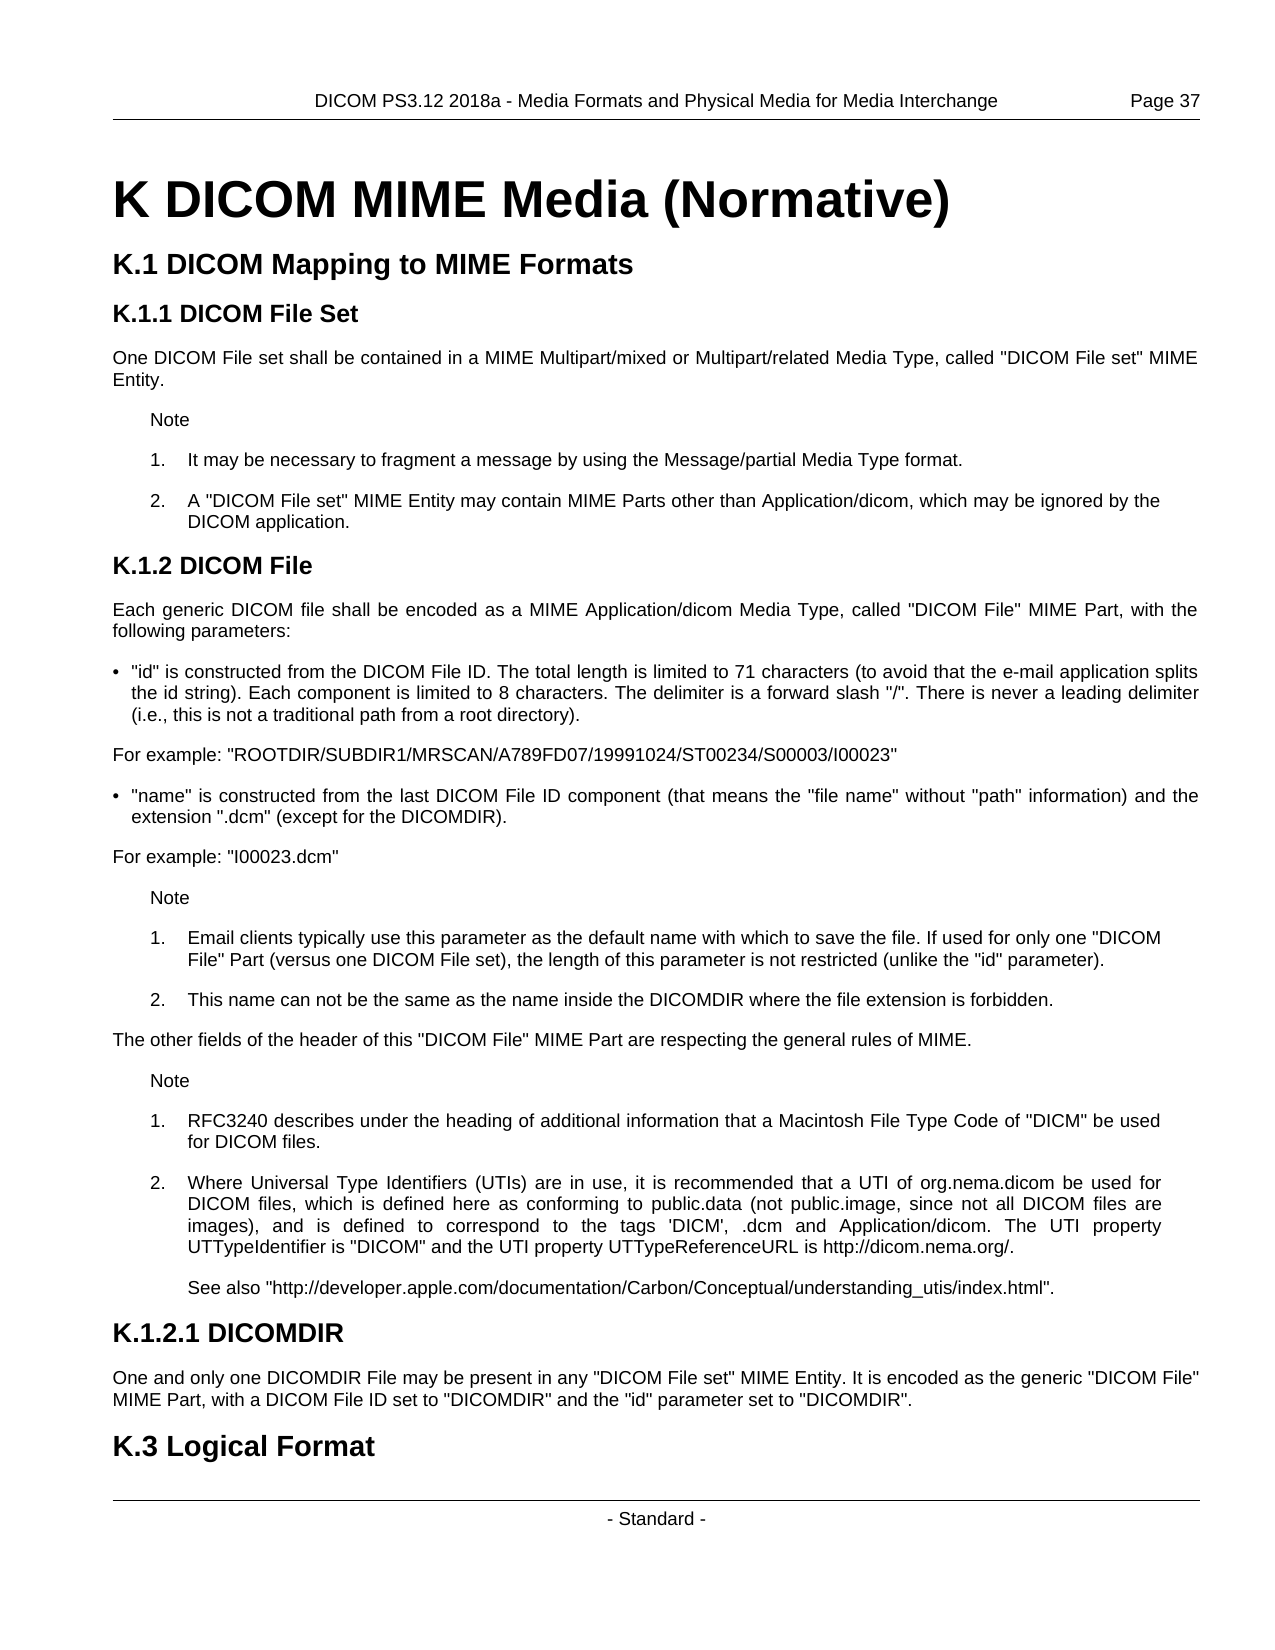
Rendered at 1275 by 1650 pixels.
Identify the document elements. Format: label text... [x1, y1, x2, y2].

list Email clients typically use this parameter as the default name with which to save the file. If used for only one "DICOM File" Part (versus one DICOM File set), the length of this parameter is not restricted (unlike the "id" parameter). [150, 927, 1162, 970]
text For example: "ROOTDIR/SUBDIR1/MRSCAN/A789FD07/19991024/ST00234/S00003/I00023" [112, 744, 1200, 766]
text One DICOM File set shall be contained in a MIME Multipart/mixed or Multipart/related Media Type, called "DICOM File set" MIME Entity. [112, 347, 1200, 390]
text K.1.1 DICOM File Set [112, 299, 1200, 328]
text K.1 DICOM Mapping to MIME Formats [112, 247, 1200, 281]
text The other fields of the header of this "DICOM File" MIME Part are respecting the general rules of MIME. [112, 1029, 1200, 1051]
text Each generic DICOM file shall be encoded as a MIME Application/dicom Media Type, called "DICOM File" MIME Part, with the following parameters: [112, 599, 1200, 642]
list See also "http://developer.apple.com/documentation/Carbon/Conceptual/understanding_utis/index.html". [150, 1277, 1162, 1298]
text Note [150, 409, 1162, 430]
list It may be necessary to fragment a message by using the Message/partial Media Type format. [150, 449, 1162, 471]
text One and only one DICOMDIR File may be present in any "DICOM File set" MIME Entity. It is encoded as the generic "DICOM File" MIME Part, with a DICOM File ID set to "DICOMDIR" and the "id" parameter set to "DICOMDIR". [112, 1367, 1200, 1410]
list Where Universal Type Identifiers (UTIs) are in use, it is recommended that a UTI of org.nema.dicom be used for DICOM files, which is defined here as conforming to public.data (not public.image, since not all DICOM files are images), and is defined to correspond to the tags 'DICM', .dcm and Application/dicom. The UTI property UTTypeIdentifier is "DICOM" and the UTI property UTTypeReferenceURL is http://dicom.nema.org/. [150, 1172, 1162, 1258]
text K DICOM MIME Media (Normative) [112, 169, 1200, 228]
text K.3 Logical Format [112, 1429, 1200, 1462]
list A "DICOM File set" MIME Entity may contain MIME Parts other than Application/dicom, which may be ignored by the DICOM application. [150, 489, 1162, 532]
list "name" is constructed from the last DICOM File ID component (that means the "file name" without "path" information) and the extension ".dcm" (except for the DICOMDIR). [112, 784, 1200, 827]
text Note [150, 1069, 1162, 1091]
text For example: "I00023.dcm" [112, 846, 1200, 868]
list "id" is constructed from the DICOM File ID. The total length is limited to 71 characters (to avoid that the e-mail application splits the id string). Each component is limited to 8 characters. The delimiter is a forward slash "/". There is never a leading delimiter (i.e., this is not a traditional path from a root directory). [112, 661, 1200, 725]
text Note [150, 887, 1162, 908]
list This name can not be the same as the name inside the DICOMDIR where the file extension is forbidden. [150, 989, 1162, 1010]
text K.1.2.1 DICOMDIR [112, 1317, 1200, 1348]
list RFC3240 describes under the heading of additional information that a Macintosh File Type Code of "DICM" be used for DICOM files. [150, 1110, 1162, 1153]
text K.1.2 DICOM File [112, 551, 1200, 580]
